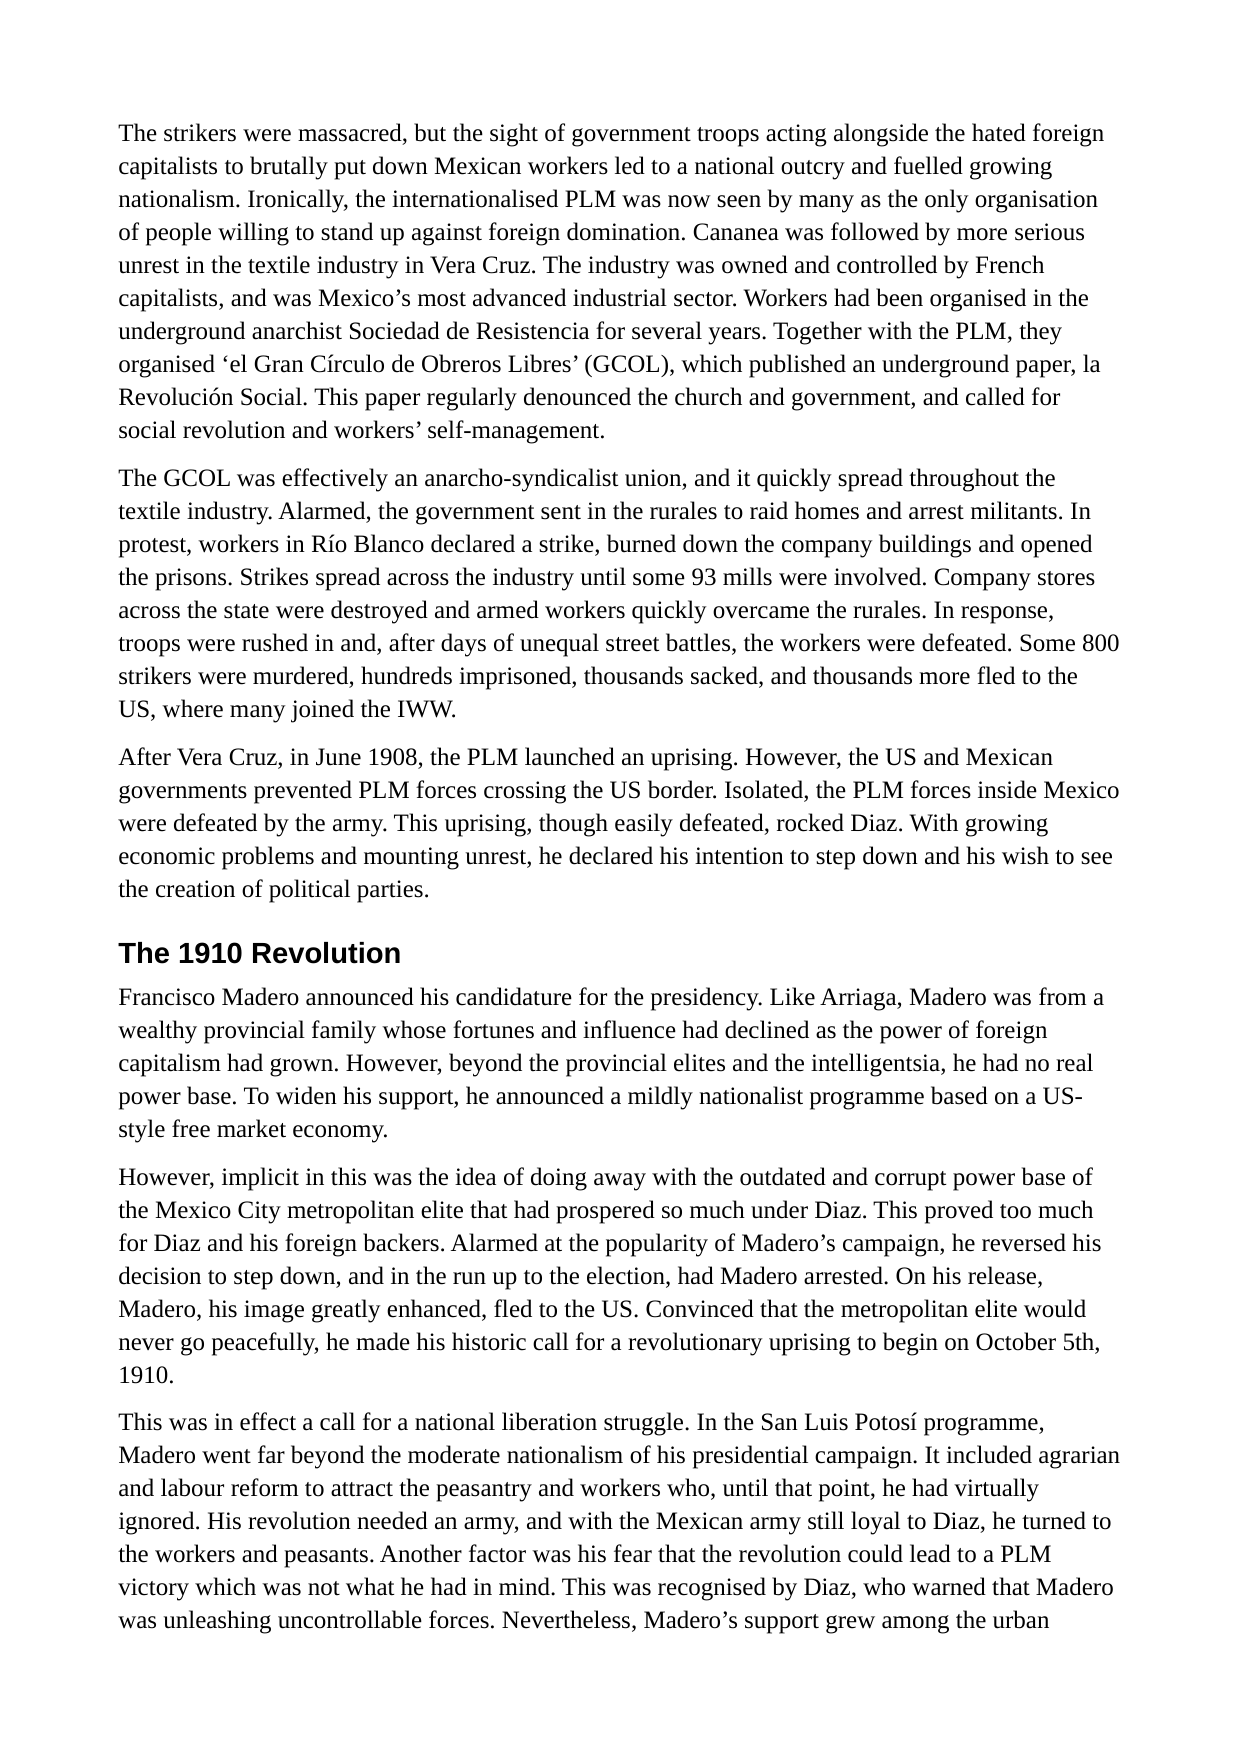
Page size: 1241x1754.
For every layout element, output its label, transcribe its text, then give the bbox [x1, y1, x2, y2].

subtitle The 1910 Revolution [118, 936, 1122, 969]
text The GCOL was effectively an anarcho-syndicalist union, and it quickly spread throughout the textile industry. Alarmed, the government sent in the rurales to raid homes and arrest militants. In protest, workers in Río Blanco declared a strike, burned down the company buildings and opened the prisons. Strikes spread across the industry until some 93 mills were involved. Company stores across the state were destroyed and armed workers quickly overcame the rurales. In response, troops were rushed in and, after days of unequal street battles, the workers were defeated. Some 800 strikers were murdered, hundreds imprisoned, thousands sacked, and thousands more fled to the US, where many joined the IWW. [118, 463, 1122, 723]
text This was in effect a call for a national liberation struggle. In the San Luis Potosí programme, Madero went far beyond the moderate nationalism of his presidential campaign. It included agrarian and labour reform to attract the peasantry and workers who, until that point, he had virtually ignored. His revolution needed an army, and with the Mexican army still loyal to Diaz, he turned to the workers and peasants. Another factor was his fear that the revolution could lead to a PLM victory which was not what he had in mind. This was recognised by Diaz, who warned that Madero was unleashing uncontrollable forces. Nevertheless, Madero’s support grew among the urban [118, 1407, 1122, 1634]
text The strikers were massacred, but the sight of government troops acting alongside the hated foreign capitalists to brutally put down Mexican workers led to a national outcry and fuelled growing nationalism. Ironically, the internationalised PLM was now seen by many as the only organisation of people willing to stand up against foreign domination. Cananea was followed by more serious unrest in the textile industry in Vera Cruz. The industry was owned and controlled by French capitalists, and was Mexico’s most advanced industrial sector. Workers had been organised in the underground anarchist Sociedad de Resistencia for several years. Together with the PLM, they organised ‘el Gran Círculo de Obreros Libres’ (GCOL), which published an underground paper, la Revolución Social. This paper regularly denounced the church and government, and called for social revolution and workers’ self-management. [118, 118, 1122, 444]
text Francisco Madero announced his candidature for the presidency. Like Arriaga, Madero was from a wealthy provincial family whose fortunes and influence had declined as the power of foreign capitalism had grown. However, beyond the provincial elites and the intelligentsia, he had no real power base. To widen his support, he announced a mildly nationalist programme based on a US-style free market economy. [118, 982, 1122, 1143]
text After Vera Cruz, in June 1908, the PLM launched an uprising. However, the US and Mexican governments prevented PLM forces crossing the US border. Isolated, the PLM forces inside Mexico were defeated by the army. This uprising, though easily defeated, rocked Diaz. With growing economic problems and mounting unrest, he declared his intention to step down and his wish to see the creation of political parties. [118, 742, 1122, 902]
text However, implicit in this was the idea of doing away with the outdated and corrupt power base of the Mexico City metropolitan elite that had prospered so much under Diaz. This proved too much for Diaz and his foreign backers. Alarmed at the popularity of Madero’s campaign, he reversed his decision to step down, and in the run up to the election, had Madero arrested. On his release, Madero, his image greatly enhanced, fled to the US. Convinced that the metropolitan elite would never go peacefully, he made his historic call for a revolutionary uprising to begin on October 5th, 1910. [118, 1162, 1122, 1388]
